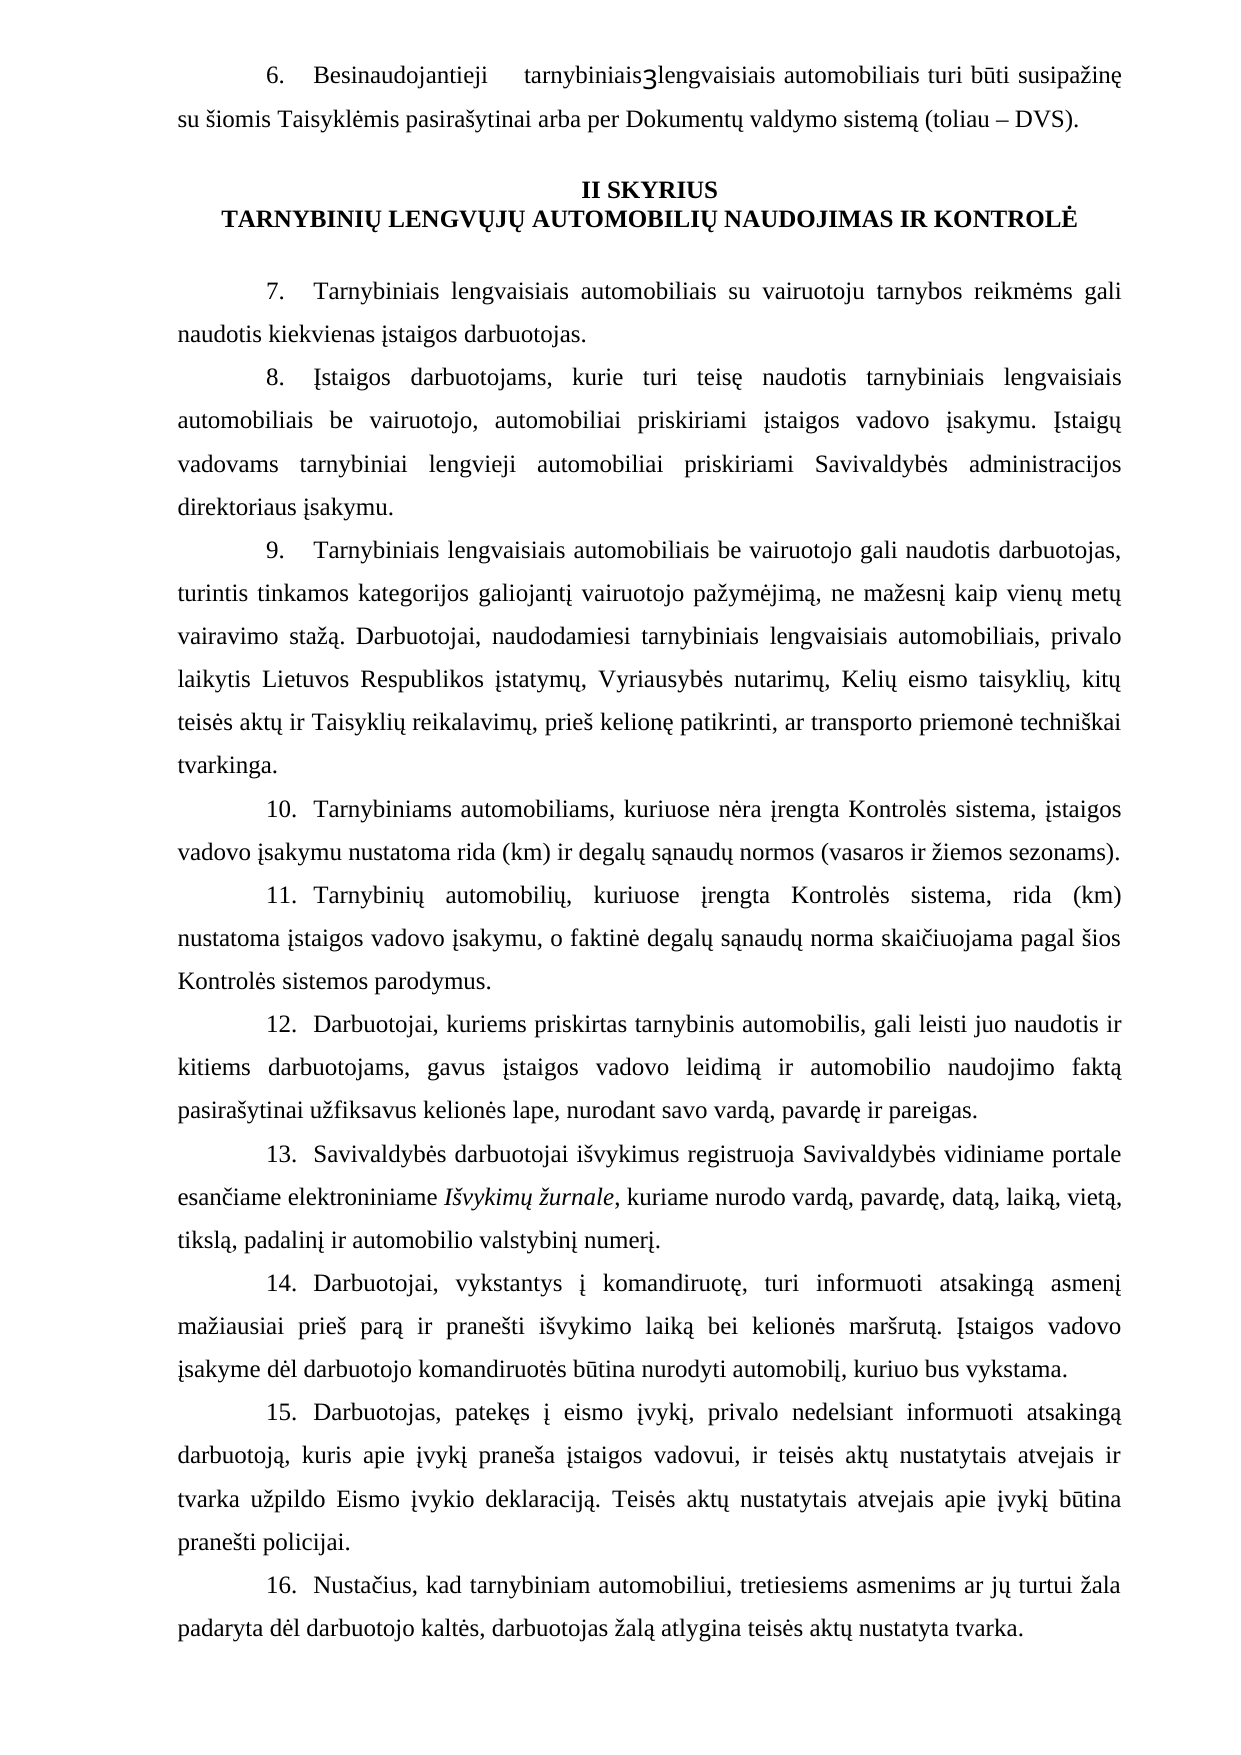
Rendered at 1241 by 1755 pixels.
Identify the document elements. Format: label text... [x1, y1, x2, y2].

text TARNYBINIŲ LENGVŲJŲ AUTOMOBILIŲ NAUDOJIMAS IR KONTROLĖ [177, 204, 1122, 233]
text 14. Darbuotojai, vykstantys į komandiruotę, turi informuoti atsakingą asmenį mažiausiai prieš parą ir pranešti išvykimo laiką bei kelionės maršrutą. Įstaigos vadovo įsakyme dėl darbuotojo komandiruotės būtina nurodyti automobilį, kuriuo bus vykstama. [177, 1268, 1122, 1383]
text 16. Nustačius, kad tarnybiniam automobiliui, tretiesiems asmenims ar jų turtui žala padaryta dėl darbuotojo kaltės, darbuotojas žalą atlygina teisės aktų nustatyta tvarka. [177, 1570, 1122, 1642]
text II SKYRIUS [177, 176, 1122, 204]
text 11. Tarnybinių automobilių, kuriuose įrengta Kontrolės sistema, rida (km) nustatoma įstaigos vadovo įsakymu, o faktinė degalų sąnaudų norma skaičiuojama pagal šios Kontrolės sistemos parodymus. [177, 880, 1122, 995]
text 9. Tarnybiniais lengvaisiais automobiliais be vairuotojo gali naudotis darbuotojas, turintis tinkamos kategorijos galiojantį vairuotojo pažymėjimą, ne mažesnį kaip vienų metų vairavimo stažą. Darbuotojai, naudodamiesi tarnybiniais lengvaisiais automobiliais, privalo laikytis Lietuvos Respublikos įstatymų, Vyriausybės nutarimų, Kelių eismo taisyklių, kitų teisės aktų ir Taisyklių reikalavimų, prieš kelionę patikrinti, ar transporto priemonė techniškai tvarkinga. [177, 535, 1122, 779]
text 7. Tarnybiniais lengvaisiais automobiliais su vairuotoju tarnybos reikmėms gali naudotis kiekvienas įstaigos darbuotojas. [177, 276, 1122, 348]
text 13. Savivaldybės darbuotojai išvykimus registruoja Savivaldybės vidiniame portale esančiame elektroniniame Išvykimų žurnale, kuriame nurodo vardą, pavardę, datą, laiką, vietą, tikslą, padalinį ir automobilio valstybinį numerį. [177, 1139, 1122, 1254]
text 10. Tarnybiniams automobiliams, kuriuose nėra įrengta Kontrolės sistema, įstaigos vadovo įsakymu nustatoma rida (km) ir degalų sąnaudų normos (vasaros ir žiemos sezonams). [177, 794, 1122, 866]
text 8. Įstaigos darbuotojams, kurie turi teisę naudotis tarnybiniais lengvaisiais automobiliais be vairuotojo, automobiliai priskiriami įstaigos vadovo įsakymu. Įstaigų vadovams tarnybiniai lengvieji automobiliai priskiriami Savivaldybės administracijos direktoriaus įsakymu. [177, 362, 1122, 521]
text 12. Darbuotojai, kuriems priskirtas tarnybinis automobilis, gali leisti juo naudotis ir kitiems darbuotojams, gavus įstaigos vadovo leidimą ir automobilio naudojimo faktą pasirašytinai užfiksavus kelionės lape, nurodant savo vardą, pavardę ir pareigas. [177, 1009, 1122, 1124]
text 6. Besinaudojantieji tarnybiniais lengvaisiais automobiliais turi būti susipažinę su šiomis Taisyklėmis pasirašytinai arba per Dokumentų valdymo sistemą (toliau – DVS). [177, 61, 1122, 132]
text 15. Darbuotojas, patekęs į eismo įvykį, privalo nedelsiant informuoti atsakingą darbuotoją, kuris apie įvykį praneša įstaigos vadovui, ir teisės aktų nustatytais atvejais ir tvarka užpildo Eismo įvykio deklaraciją. Teisės aktų nustatytais atvejais apie įvykį būtina pranešti policijai. [177, 1397, 1122, 1556]
